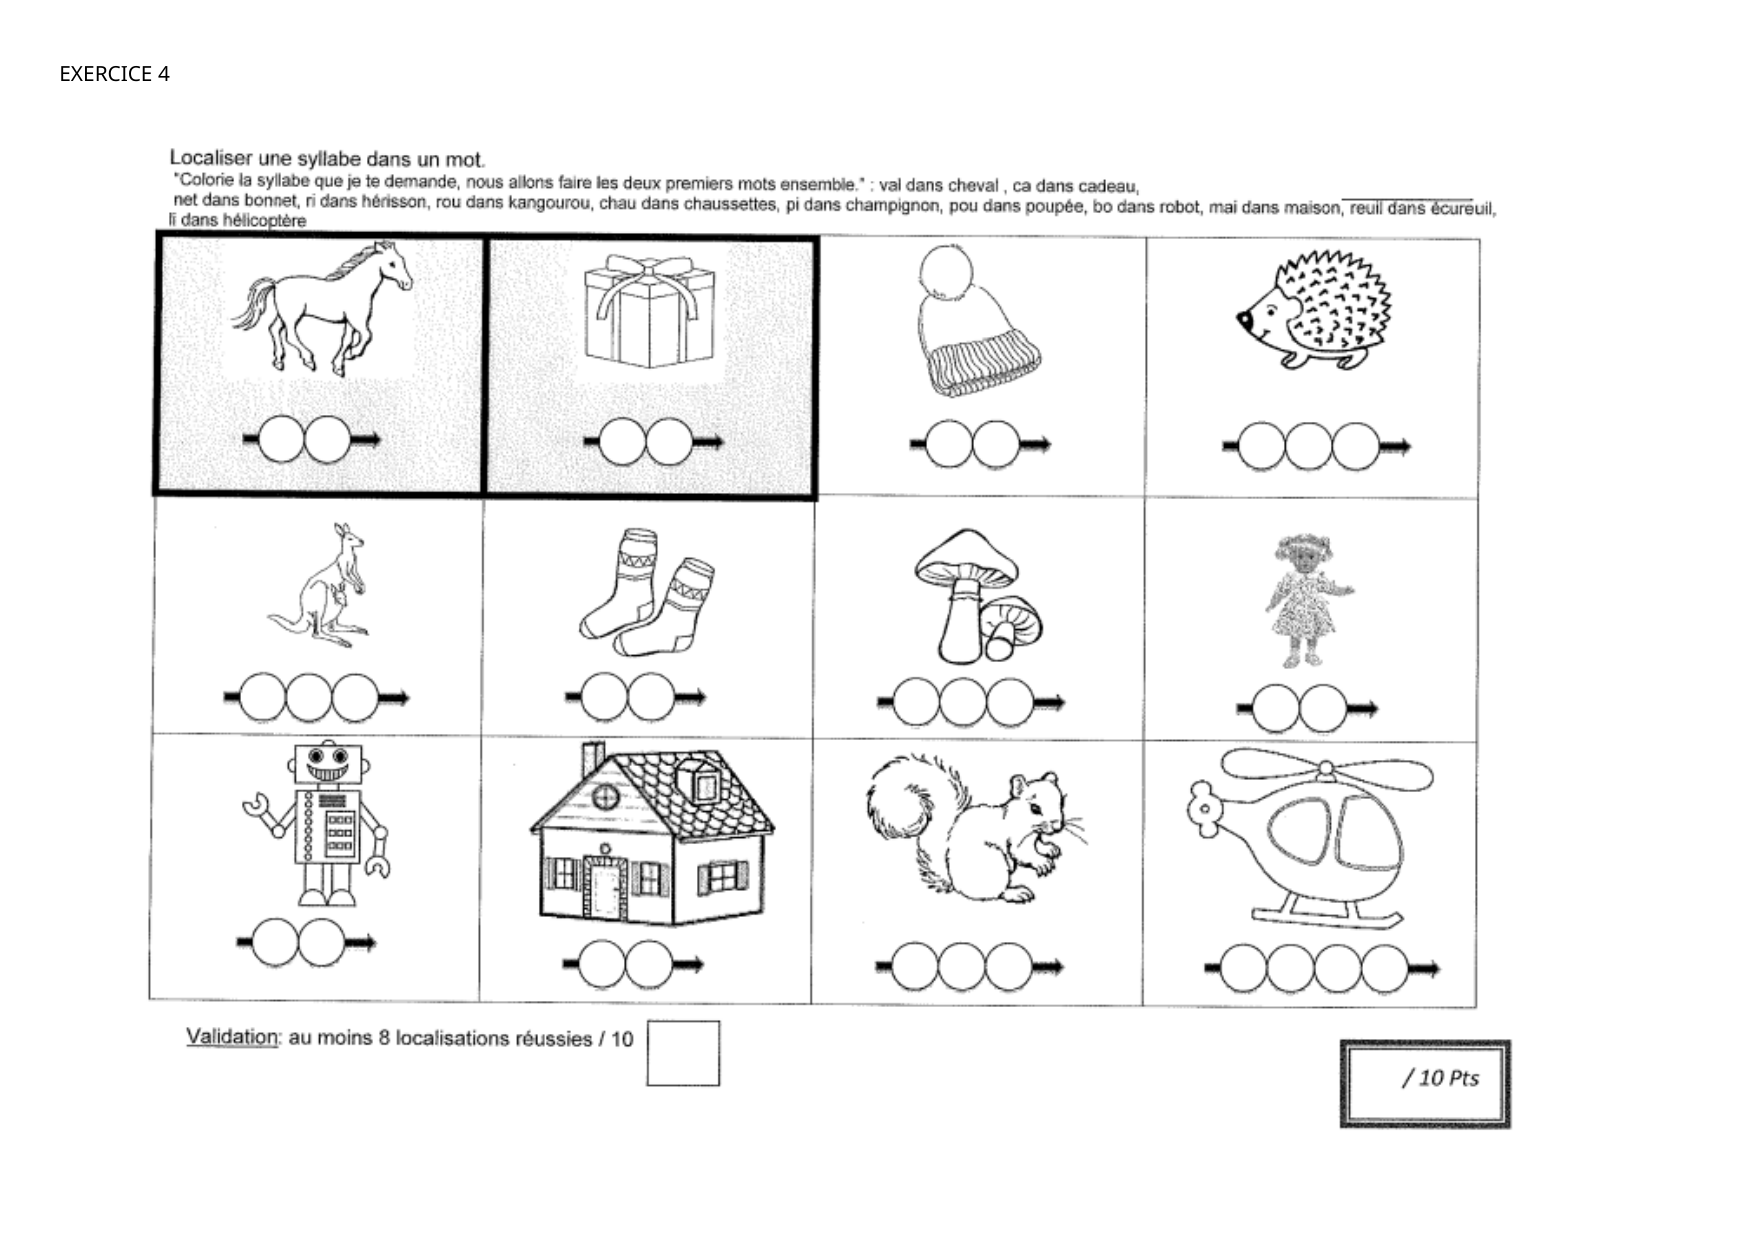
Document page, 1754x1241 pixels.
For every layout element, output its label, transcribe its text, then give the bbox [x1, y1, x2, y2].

picture [142, 128, 1520, 1137]
text EXERCICE 4 [59, 59, 1695, 87]
